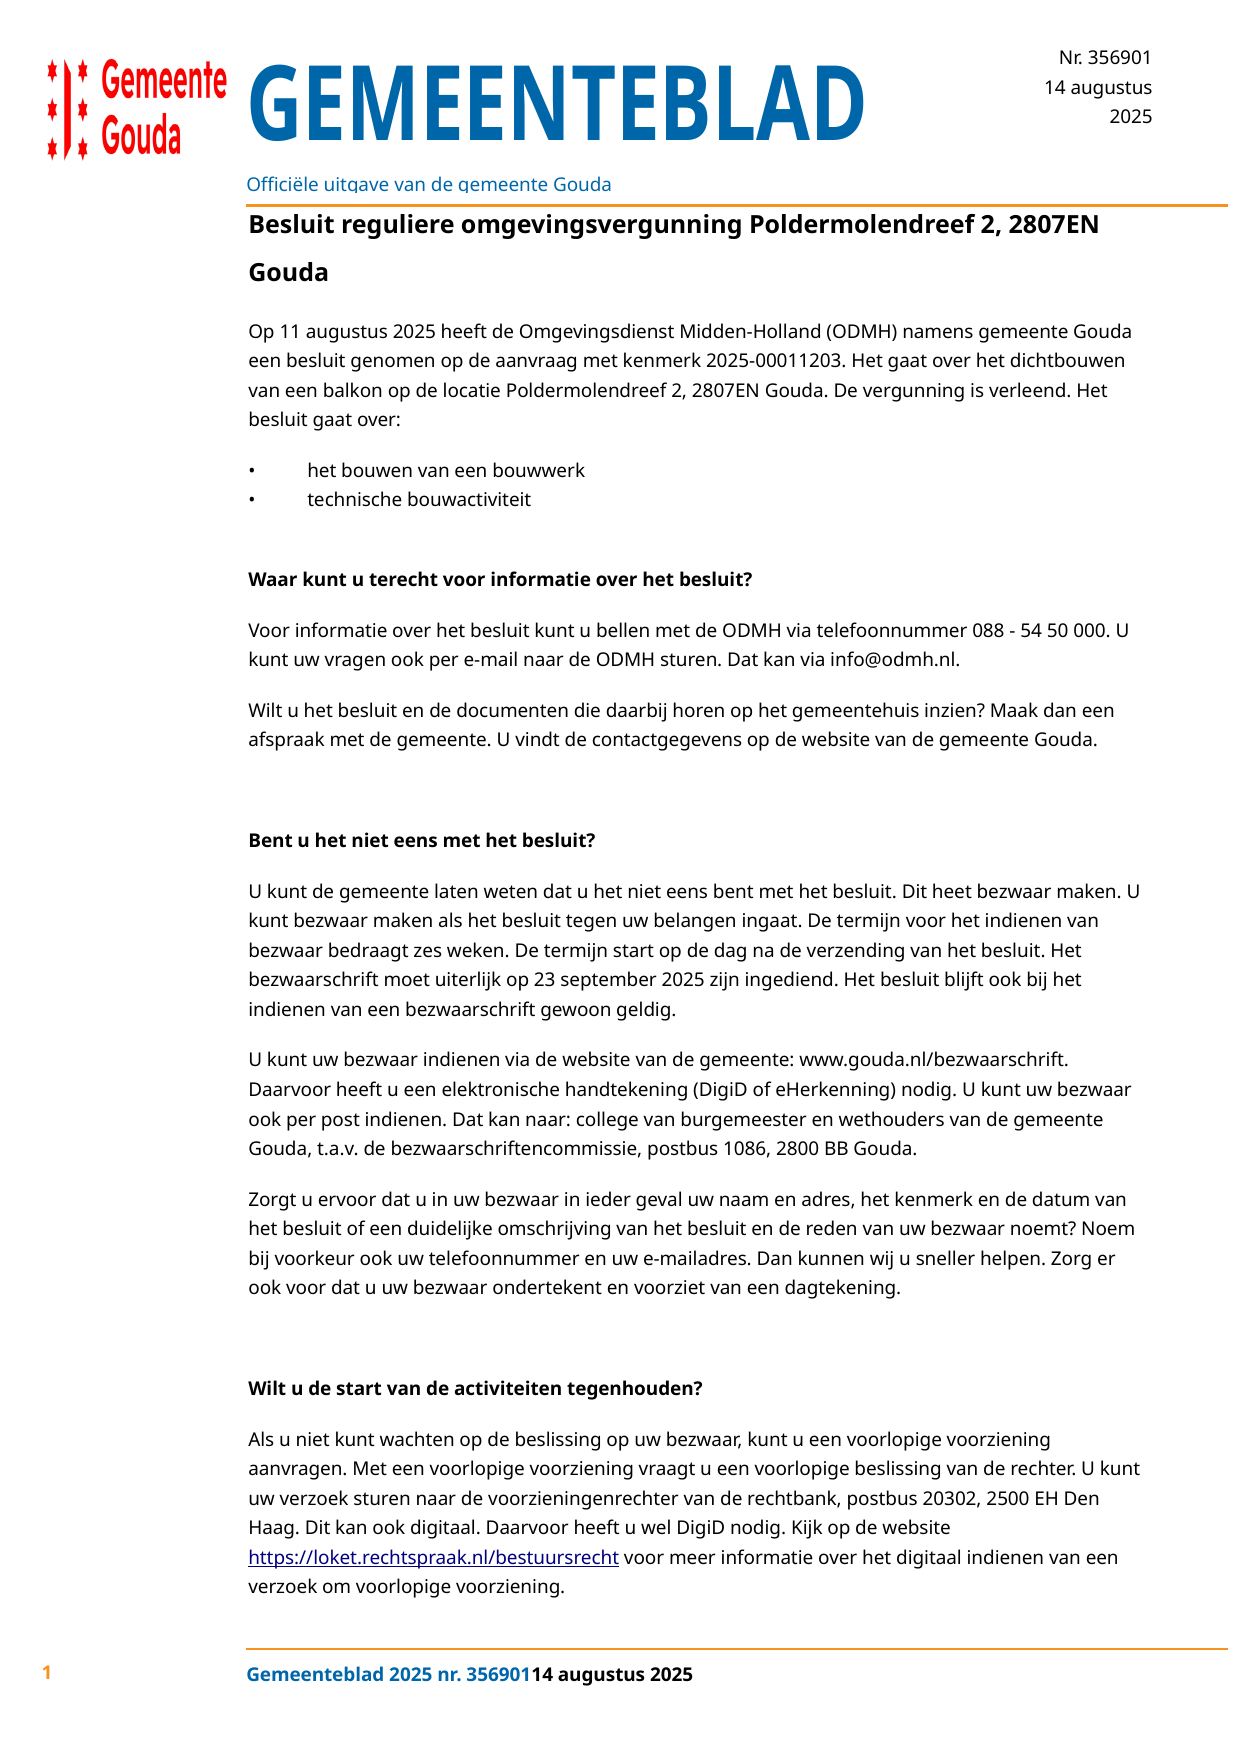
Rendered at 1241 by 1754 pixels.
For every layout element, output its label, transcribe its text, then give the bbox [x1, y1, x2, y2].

list technische bouwactiviteit [248, 487, 1152, 512]
list het bouwen van een bouwwerk [248, 457, 1152, 483]
text Op 11 augustus 2025 heeft de Omgevingsdienst Midden-Holland (ODMH) namens gemeente Gouda een besluit genomen op de aanvraag met kenmerk 2025-00011203. Het gaat over het dichtbouwen van een balkon op de locatie Poldermolendreef 2, 2807EN Gouda. De vergunning is verleend. Het besluit gaat over: [248, 318, 1152, 432]
text Als u niet kunt wachten op de beslissing op uw bezwaar, kunt u een voorlopige voorziening aanvragen. Met een voorlopige voorziening vraagt u een voorlopige beslissing van de rechter. U kunt uw verzoek sturen naar de voorzieningenrechter van de rechtbank, postbus 20302, 2500 EH Den Haag. Dit kan ook digitaal. Daarvoor heeft u wel DigiD nodig. Kijk op de website https://loket.rechtspraak.nl/bestuursrecht voor meer informatie over het digitaal indienen van een verzoek om voorlopige voorziening. [248, 1426, 1152, 1599]
text Wilt u de start van de activiteiten tegenhouden? [248, 1375, 1152, 1401]
text Bent u het niet eens met het besluit? [248, 827, 1152, 853]
text U kunt uw bezwaar indienen via de website van de gemeente: www.gouda.nl/bezwaarschrift. Daarvoor heeft u een elektronische handtekening (DigiD of eHerkenning) nodig. U kunt uw bezwaar ook per post indienen. Dat kan naar: college van burgemeester en wethouders van de gemeente Gouda, t.a.v. de bezwaarschriftencommissie, postbus 1086, 2800 BB Gouda. [248, 1047, 1152, 1161]
text Wilt u het besluit en de documenten die daarbij horen op het gemeentehuis inzien? Maak dan een afspraak met de gemeente. U vindt de contactgegevens op de website van de gemeente Gouda. [248, 697, 1152, 752]
picture [41, 47, 231, 172]
text Waar kunt u terecht voor informatie over het besluit? [248, 567, 1152, 592]
text U kunt de gemeente laten weten dat u het niet eens bent met het besluit. Dit heet bezwaar maken. U kunt bezwaar maken als het besluit tegen uw belangen ingaat. De termijn voor het indienen van bezwaar bedraagt zes weken. De termijn start op de dag na de verzending van het besluit. Het bezwaarschrift moet uiterlijk op 23 september 2025 zijn ingediend. Het besluit blijft ook bij het indienen van een bezwaarschrift gewoon geldig. [248, 878, 1152, 1022]
text Voor informatie over het besluit kunt u bellen met de ODMH via telefoonnummer 088 - 54 50 000. U kunt uw vragen ook per e-mail naar de ODMH sturen. Dat kan via info@odmh.nl. [248, 617, 1152, 672]
text Zorgt u ervoor dat u in uw bezwaar in ieder geval uw naam en adres, het kenmerk en de datum van het besluit of een duidelijke omschrijving van het besluit en de reden van uw bezwaar noemt? Noem bij voorkeur ook uw telefoonnummer en uw e-mailadres. Dan kunnen wij u sneller helpen. Zorg er ook voor dat u uw bezwaar ondertekent en voorziet van een dagtekening. [248, 1186, 1152, 1300]
text Besluit reguliere omgevingsvergunning Poldermolendreef 2, 2807EN Gouda [248, 207, 1152, 288]
